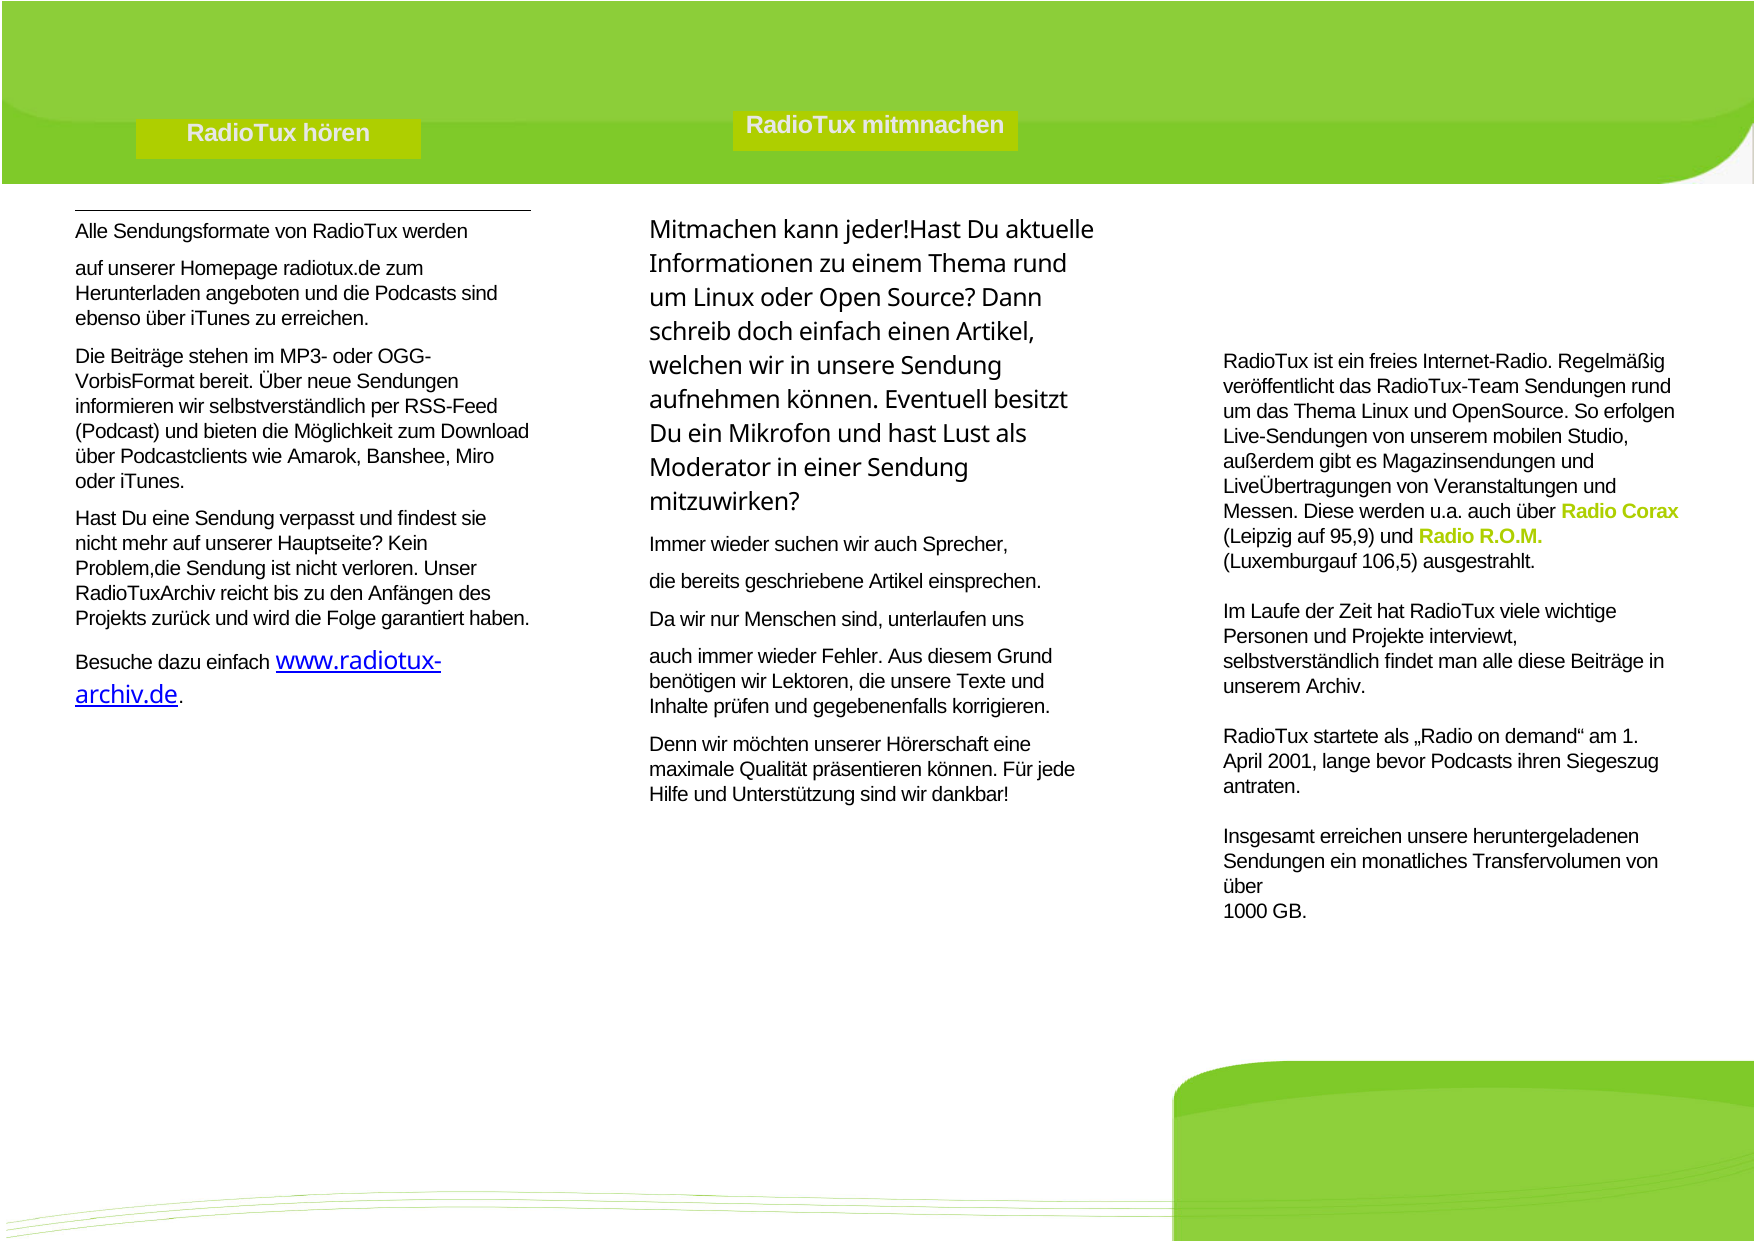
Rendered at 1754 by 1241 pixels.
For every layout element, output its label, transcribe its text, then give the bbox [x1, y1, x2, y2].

text die bereits geschriebene Artikel einsprechen. [649, 568, 1105, 593]
text Da wir nur Menschen sind, unterlaufen uns [649, 606, 1105, 631]
text Besuche dazu einfach www.radiotux-archiv.de. [75, 642, 531, 711]
text Alle Sendungsformate von RadioTux werden [75, 217, 531, 242]
text Denn wir möchten unserer Hörerschaft eine maximale Qualität präsentieren können. Für jede Hilfe und Unterstützung sind wir dankbar! [649, 731, 1105, 806]
text Im Laufe der Zeit hat RadioTux viele wichtige Personen und Projekte interviewt, selbstverständlich ﬁndet man alle diese Beiträge in unserem Archiv. [1223, 598, 1679, 698]
text RadioTux startete als „Radio on demand“ am 1. April 2001, lange bevor Podcasts ihren Siegeszug antraten. [1223, 723, 1679, 798]
text RadioTux hören [136, 119, 421, 147]
picture [2, 1, 1754, 184]
text RadioTux mitmnachen [733, 111, 1018, 139]
text Mitmachen kann jeder!Hast Du aktuelle Informationen zu einem Thema rund um Linux oder Open Source? Dann schreib doch einfach einen Artikel, welchen wir in unsere Sendung aufnehmen können. Eventuell besitzt Du ein Mikrofon und hast Lust als Moderator in einer Sendung mitzuwirken? [649, 184, 1105, 518]
text Die Beiträge stehen im MP3- oder OGG-VorbisFormat bereit. Über neue Sendungen informieren wir selbstverständlich per RSS-Feed (Podcast) und bieten die Möglichkeit zum Download über Podcastclients wie Amarok, Banshee, Miro oder iTunes. [75, 342, 531, 492]
text Hast Du eine Sendung verpasst und ﬁndest sie nicht mehr auf unserer Hauptseite? Kein Problem,die Sendung ist nicht verloren. Unser RadioTuxArchiv reicht bis zu den Anfängen des Projekts zurück und wird die Folge garantiert haben. [75, 505, 531, 630]
text Insgesamt erreichen unsere heruntergeladenen Sendungen ein monatliches Transfervolumen von über 1000 GB. [1223, 823, 1679, 923]
text auf unserer Homepage radiotux.de zum Herunterladen angeboten und die Podcasts sind ebenso über iTunes zu erreichen. [75, 255, 531, 330]
picture [6, 1059, 1754, 1241]
text Immer wieder suchen wir auch Sprecher, [649, 531, 1105, 556]
text RadioTux ist ein freies Internet-Radio. Regelmäßig veröffentlicht das RadioTux-Team Sendungen rund um das Thema Linux und OpenSource. So erfolgen Live-Sendungen von unserem mobilen Studio, außerdem gibt es Magazinsendungen und LiveÜbertragungen von Veranstaltungen und Messen. Diese werden u.a. auch über Radio Corax (Leipzig auf 95,9) und Radio R.O.M. (Luxemburgauf 106,5) ausgestrahlt. [1223, 348, 1679, 573]
text auch immer wieder Fehler. Aus diesem Grund benötigen wir Lektoren, die unsere Texte und Inhalte prüfen und gegebenenfalls korrigieren. [649, 643, 1105, 718]
